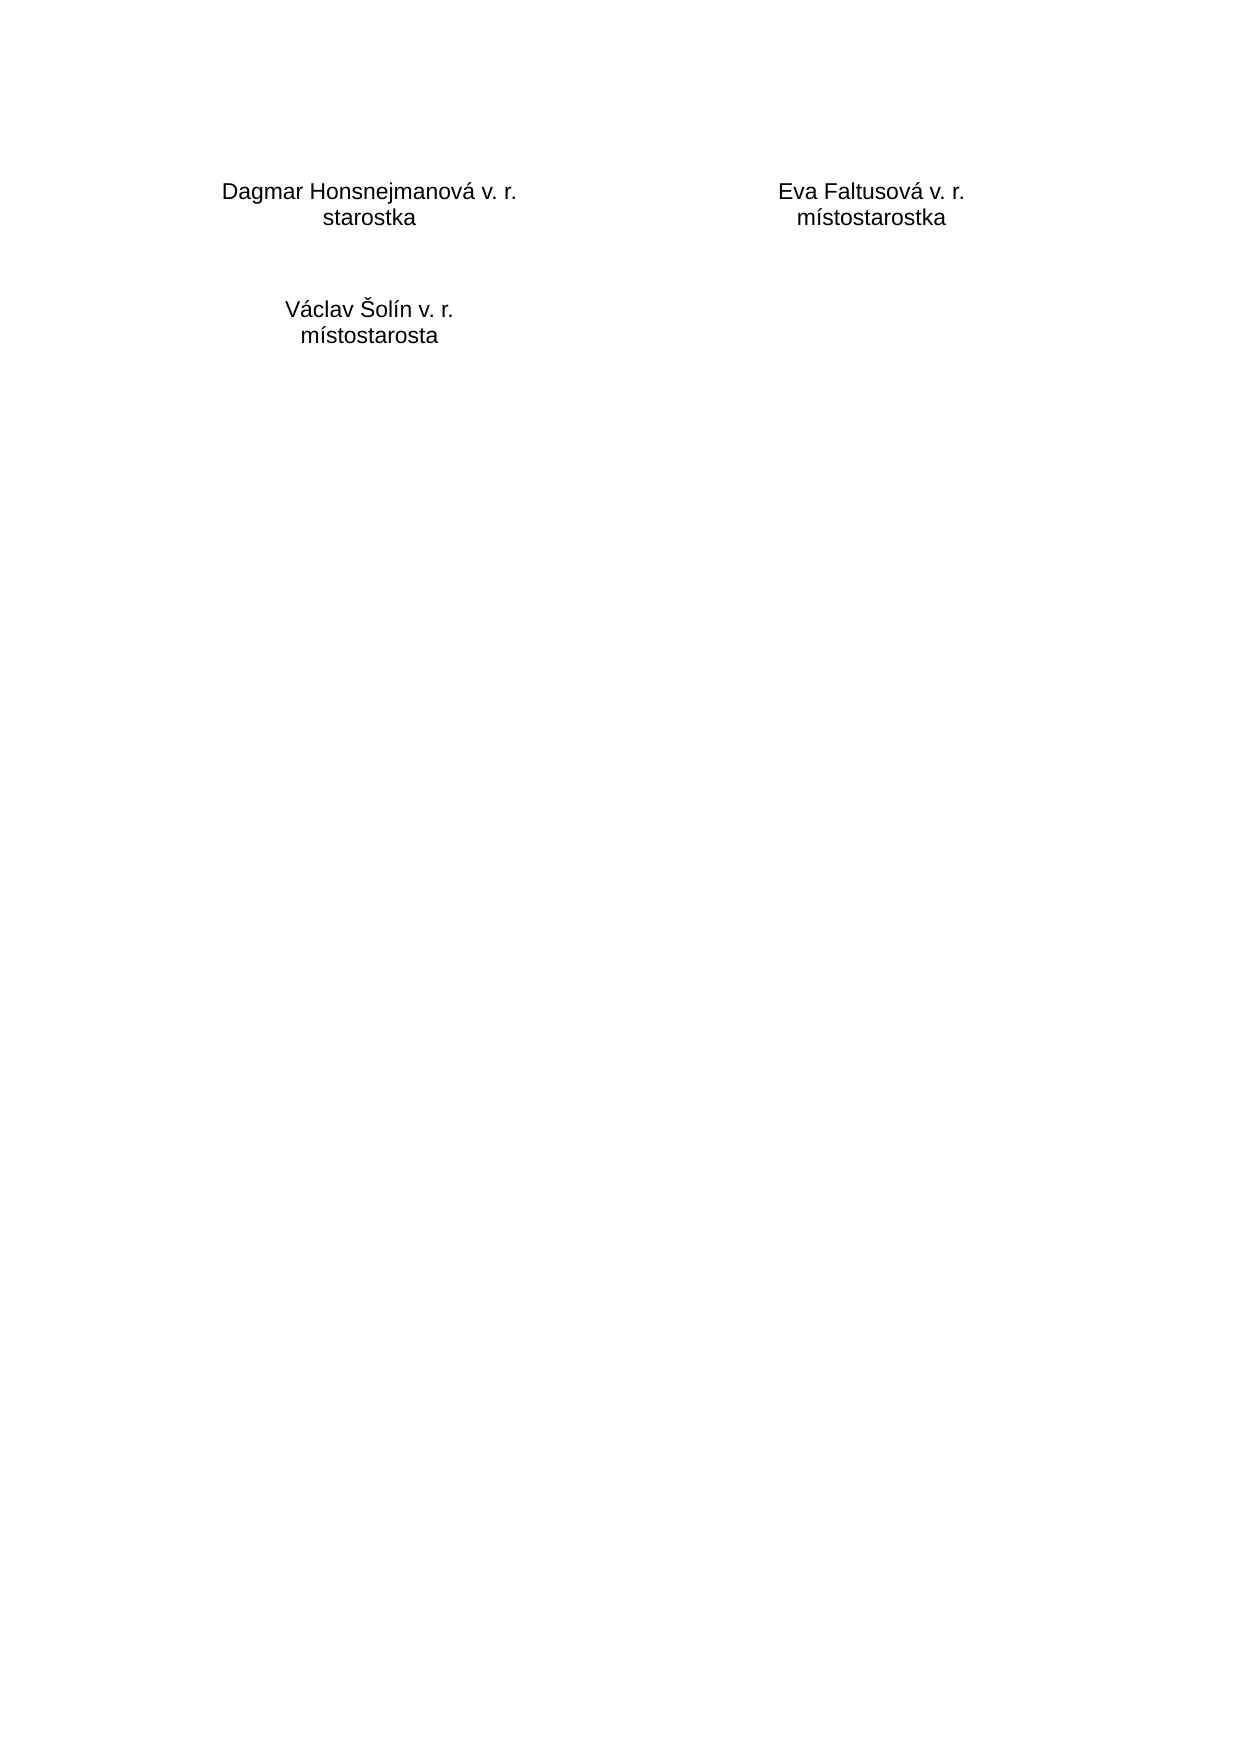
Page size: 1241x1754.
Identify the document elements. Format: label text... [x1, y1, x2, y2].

table_header Eva Faltusová v. r. místostarostka [620, 118, 1122, 236]
table_cell Václav Šolín v. r. místostarosta [118, 236, 620, 354]
table_header Dagmar Honsnejmanová v. r. starostka [118, 118, 620, 236]
table_cell [620, 236, 1122, 354]
